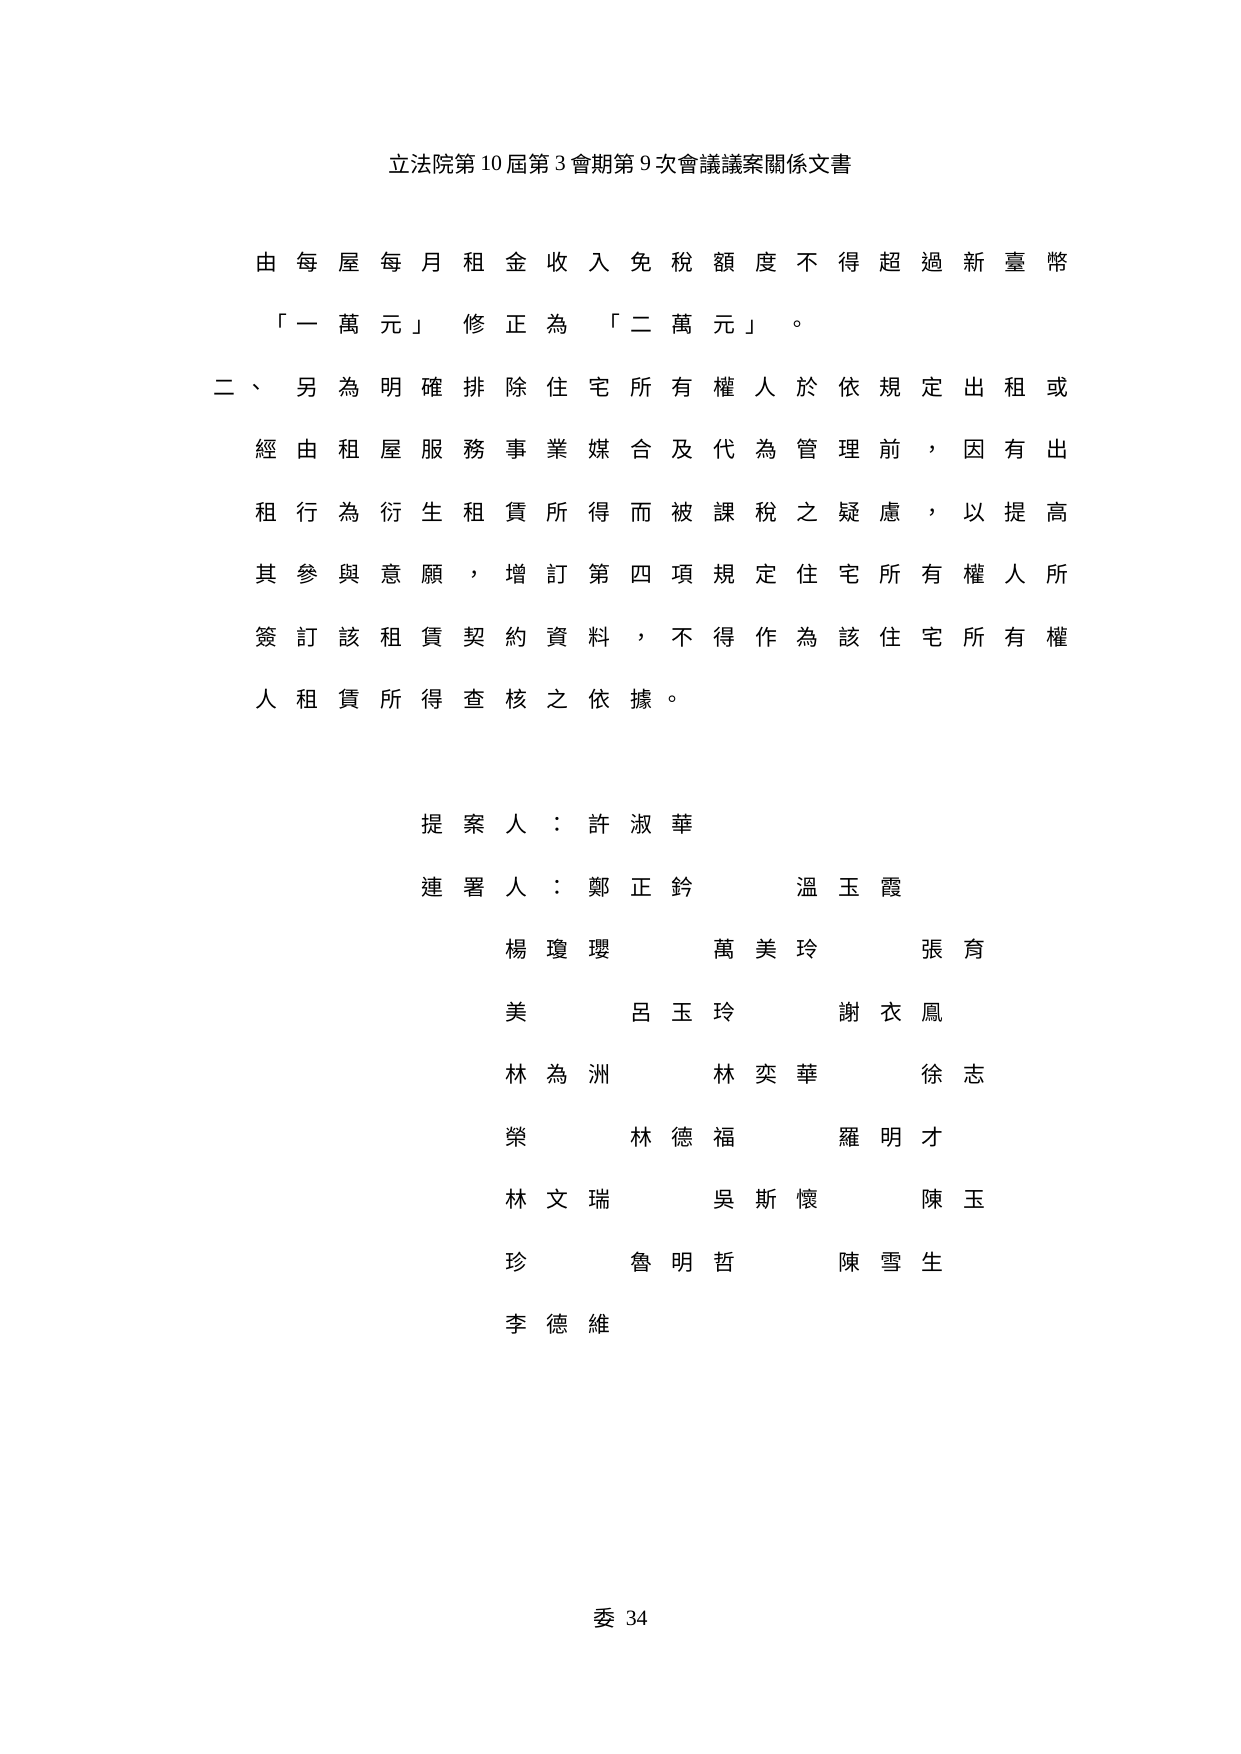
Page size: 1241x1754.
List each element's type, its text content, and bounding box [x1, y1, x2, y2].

text 二、另為明確排除住宅所有權人於依規定出租或經由租屋服務事業媒合及代為管理前，因有出租行為衍生租賃所得而被課稅之疑慮，以提高其參與意願，增訂第四項規定住宅所有權人所簽訂該租賃契約資料，不得作為該住宅所有權人租賃所得查核之依據。 [184, 344, 1078, 719]
text 連署人：鄭正鈐 溫玉霞 楊瓊瓔 萬美玲 張育美 呂玉玲 謝衣鳯 林為洲 林奕華 徐志榮 林德福 羅明才 林文瑞 吳斯懷 陳玉珍 魯明哲 陳雪生 李德維 [403, 844, 1012, 1344]
text 由每屋每月租金收入免稅額度不得超過新臺幣「一萬元」修正為「二萬元」。 [184, 219, 1078, 344]
text 提案人：許淑華 [403, 781, 1012, 844]
